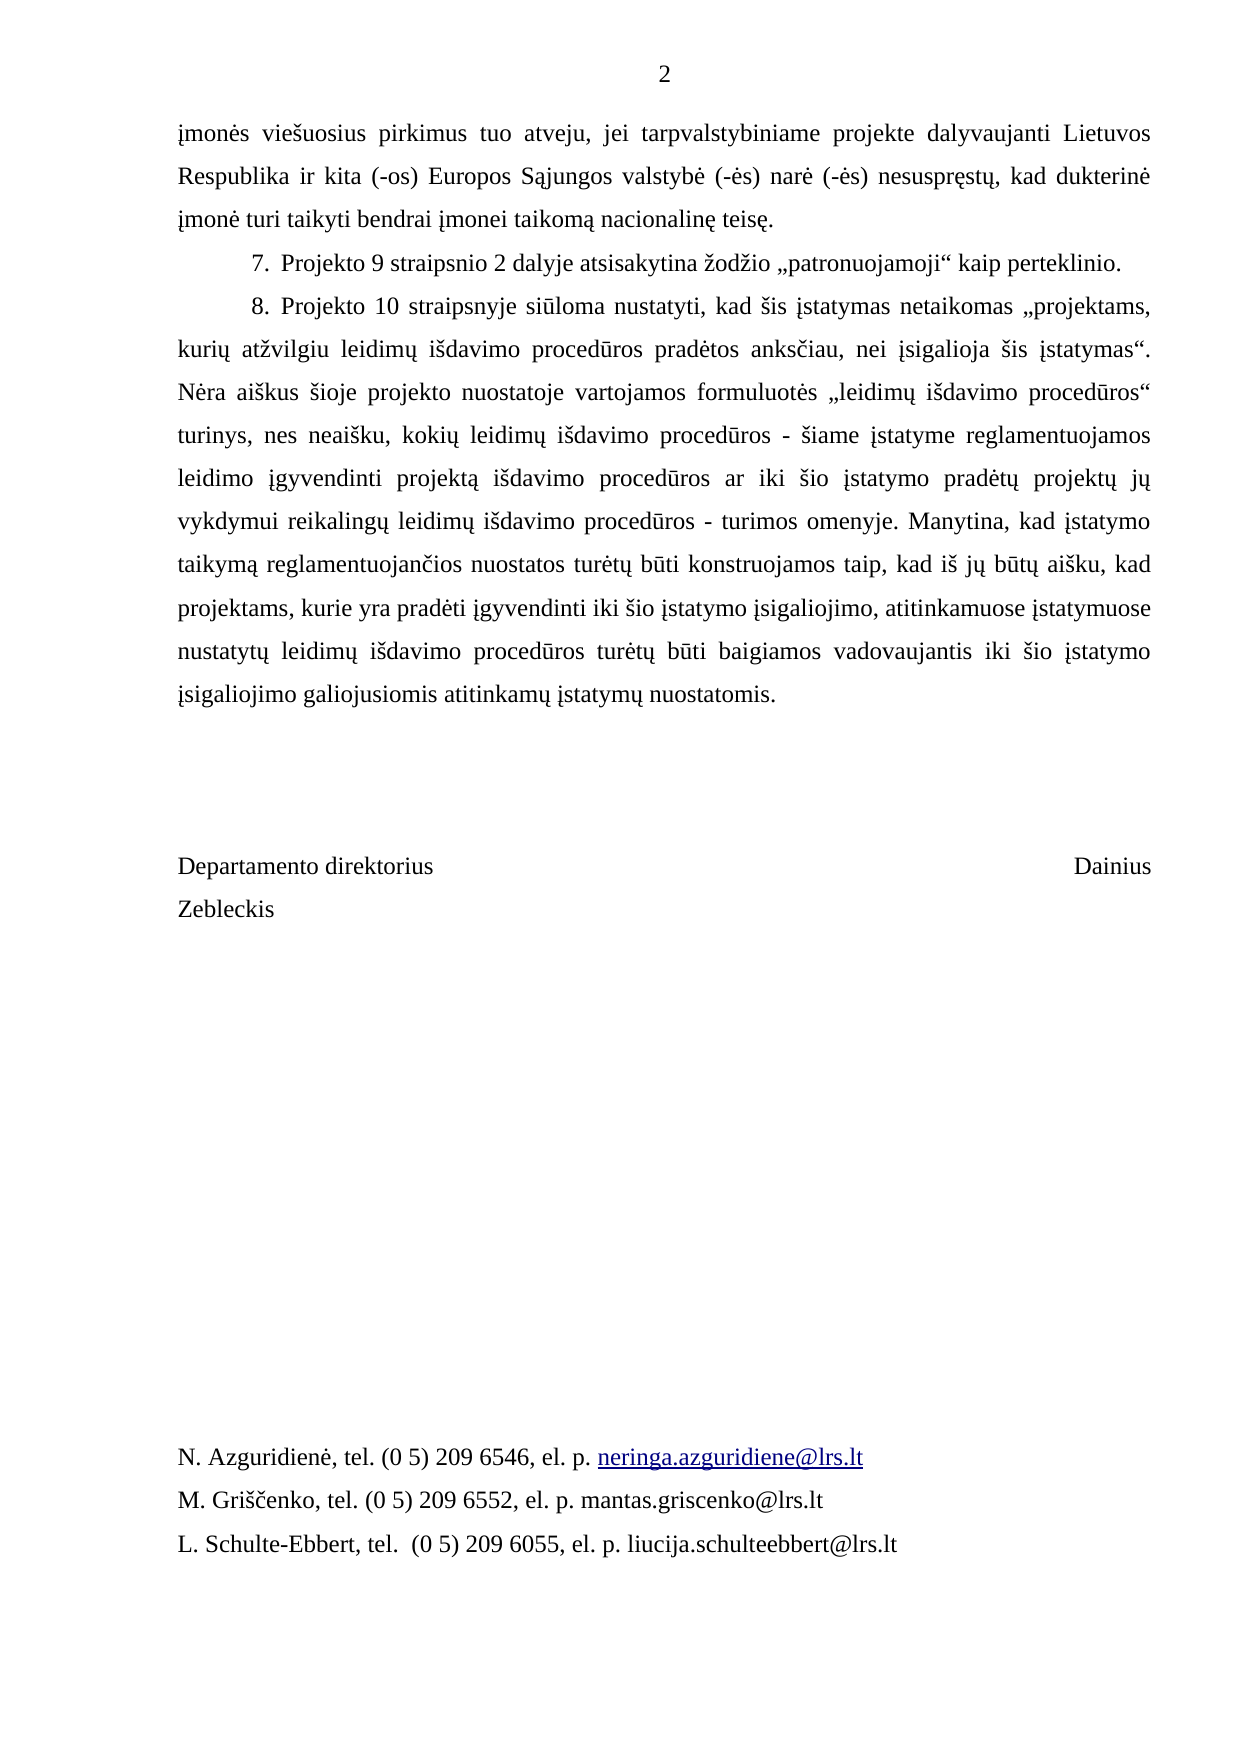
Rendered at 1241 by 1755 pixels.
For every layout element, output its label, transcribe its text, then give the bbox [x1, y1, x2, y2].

list įmonės viešuosius pirkimus tuo atveju, jei tarpvalstybiniame projekte dalyvaujanti Lietuvos Respublika ir kita (-os) Europos Sąjungos valstybė (-ės) narė (-ės) nesuspręstų, kad dukterinė įmonė turi taikyti bendrai įmonei taikomą nacionalinę teisę. [177, 118, 1152, 233]
text M. Griščenko, tel. (0 5) 209 6552, el. p. mantas.griscenko@lrs.lt [177, 1486, 1152, 1514]
list Projekto 9 straipsnio 2 dalyje atsisakytina žodžio „patronuojamoji“ kaip perteklinio. [177, 248, 1152, 276]
text Departamento direktorius Dainius Zebleckis [177, 851, 1152, 923]
text L. Schulte-Ebbert, tel. (0 5) 209 6055, el. p. liucija.schulteebbert@lrs.lt [177, 1529, 1152, 1557]
list Projekto 10 straipsnyje siūloma nustatyti, kad šis įstatymas netaikomas „projektams, kurių atžvilgiu leidimų išdavimo procedūros pradėtos anksčiau, nei įsigalioja šis įstatymas“. Nėra aiškus šioje projekto nuostatoje vartojamos formuluotės „leidimų išdavimo procedūros“ turinys, nes neaišku, kokių leidimų išdavimo procedūros - šiame įstatyme reglamentuojamos leidimo įgyvendinti projektą išdavimo procedūros ar iki šio įstatymo pradėtų projektų jų vykdymui reikalingų leidimų išdavimo procedūros - turimos omenyje. Manytina, kad įstatymo taikymą reglamentuojančios nuostatos turėtų būti konstruojamos taip, kad iš jų būtų aišku, kad projektams, kurie yra pradėti įgyvendinti iki šio įstatymo įsigaliojimo, atitinkamuose įstatymuose nustatytų leidimų išdavimo procedūros turėtų būti baigiamos vadovaujantis iki šio įstatymo įsigaliojimo galiojusiomis atitinkamų įstatymų nuostatomis. [177, 291, 1152, 708]
text N. Azguridienė, tel. (0 5) 209 6546, el. p. neringa.azguridiene@lrs.lt [177, 1442, 1152, 1471]
